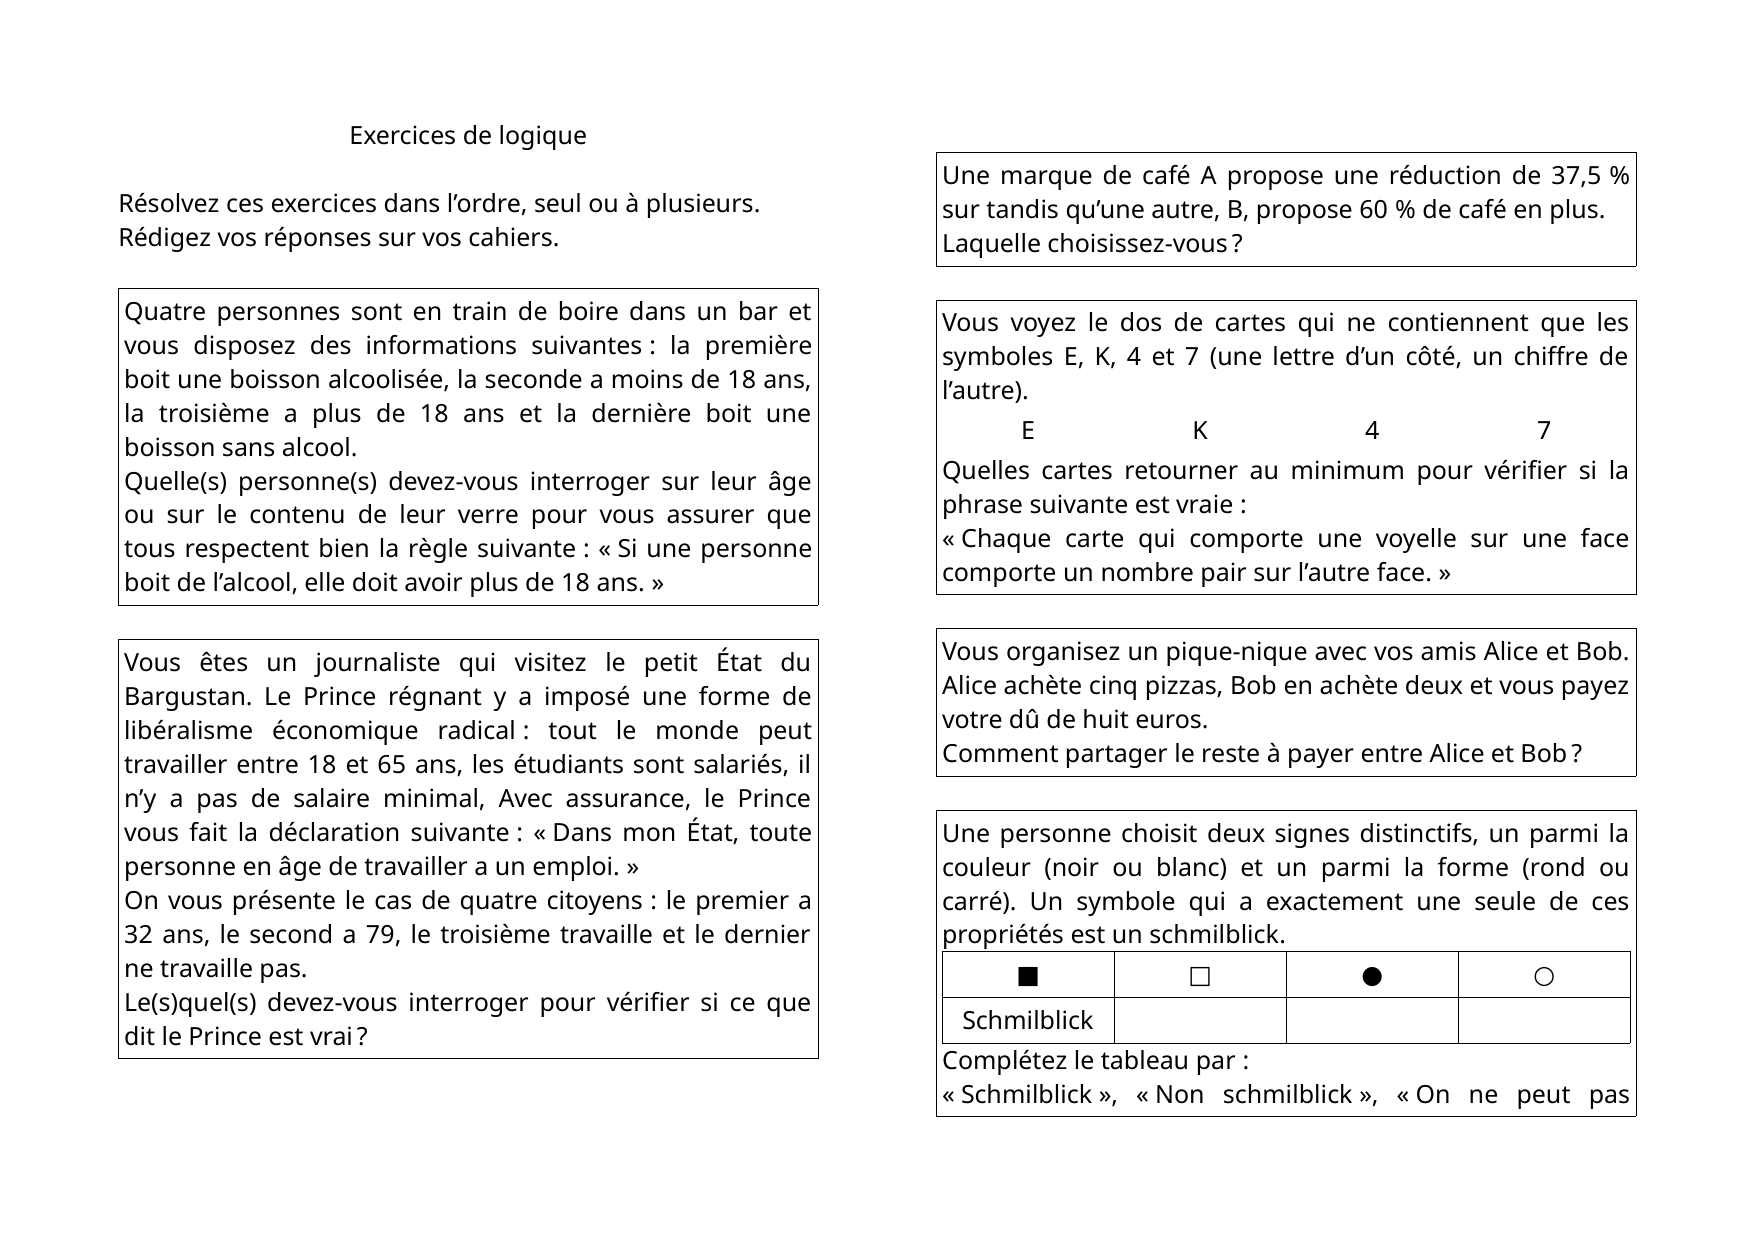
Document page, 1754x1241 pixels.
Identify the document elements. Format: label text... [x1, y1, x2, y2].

table_header □ [1115, 952, 1286, 997]
table_cell [1287, 998, 1458, 1042]
table_header ■ [943, 952, 1114, 997]
text Exercices de logique [118, 118, 818, 152]
text Rédigez vos réponses sur vos cahiers. [118, 220, 818, 254]
table_header Une marque de café A propose une réduction de 37,5 % sur tandis qu’une autre, B, propose 60 % de café en plus. Laquelle choisissez-vous ? [937, 153, 1636, 266]
table_header ○ [1459, 952, 1630, 997]
table_header 4 [1286, 407, 1458, 453]
text Résolvez ces exercices dans l’ordre, seul ou à plusieurs. [118, 186, 818, 220]
table_header 7 [1458, 407, 1630, 453]
table_header Quatre personnes sont en train de boire dans un bar et vous disposez des informations suivantes : la première boit une boisson alcoolisée, la seconde a moins de 18 ans, la troisième a plus de 18 ans et la dernière boit une boisson sans alcool. Quelle(s) personne(s) devez-vous interroger sur leur âge ou sur le contenu de leur verre pour vous assurer que tous respectent bien la règle suivante : « Si une personne boit de l’alcool, elle doit avoir plus de 18 ans. » [119, 289, 818, 605]
table_header E [942, 407, 1114, 453]
table_header Vous êtes un journaliste qui visitez le petit État du Bargustan. Le Prince régnant y a imposé une forme de libéralisme économique radical : tout le monde peut travailler entre 18 et 65 ans, les étudiants sont salariés, il n’y a pas de salaire minimal, Avec assurance, le Prince vous fait la déclaration suivante : « Dans mon État, toute personne en âge de travailler a un emploi. » On vous présente le cas de quatre citoyens : le premier a 32 ans, le second a 79, le troisième travaille et le dernier ne travaille pas. Le(s)quel(s) devez-vous interroger pour vérifier si ce que dit le Prince est vrai ? [119, 640, 818, 1058]
table_header Vous organisez un pique-nique avec vos amis Alice et Bob. Alice achète cinq pizzas, Bob en achète deux et vous payez votre dû de huit euros. Comment partager le reste à payer entre Alice et Bob ? [937, 629, 1636, 776]
table_cell [1115, 998, 1286, 1042]
table_cell [1459, 998, 1630, 1042]
table_header Vous voyez le dos de cartes qui ne contiennent que les symboles E, K, 4 et 7 (une lettre d’un côté, un chiffre de l’autre). Quelles cartes retourner au minimum pour vérifier si la phrase suivante est vraie : « Chaque carte qui comporte une voyelle sur une face comporte un nombre pair sur l’autre face. » [937, 301, 1636, 594]
table_header ● [1287, 952, 1458, 997]
table_header Une personne choisit deux signes distinctifs, un parmi la couleur (noir ou blanc) et un parmi la forme (rond ou carré). Un symbole qui a exactement une seule de ces propriétés est un schmilblick. Complétez le tableau par : « Schmilblick », « Non schmilblick », « On ne peut pas [937, 811, 1636, 1116]
table_header K [1114, 407, 1286, 453]
table_cell Schmilblick [943, 998, 1114, 1042]
